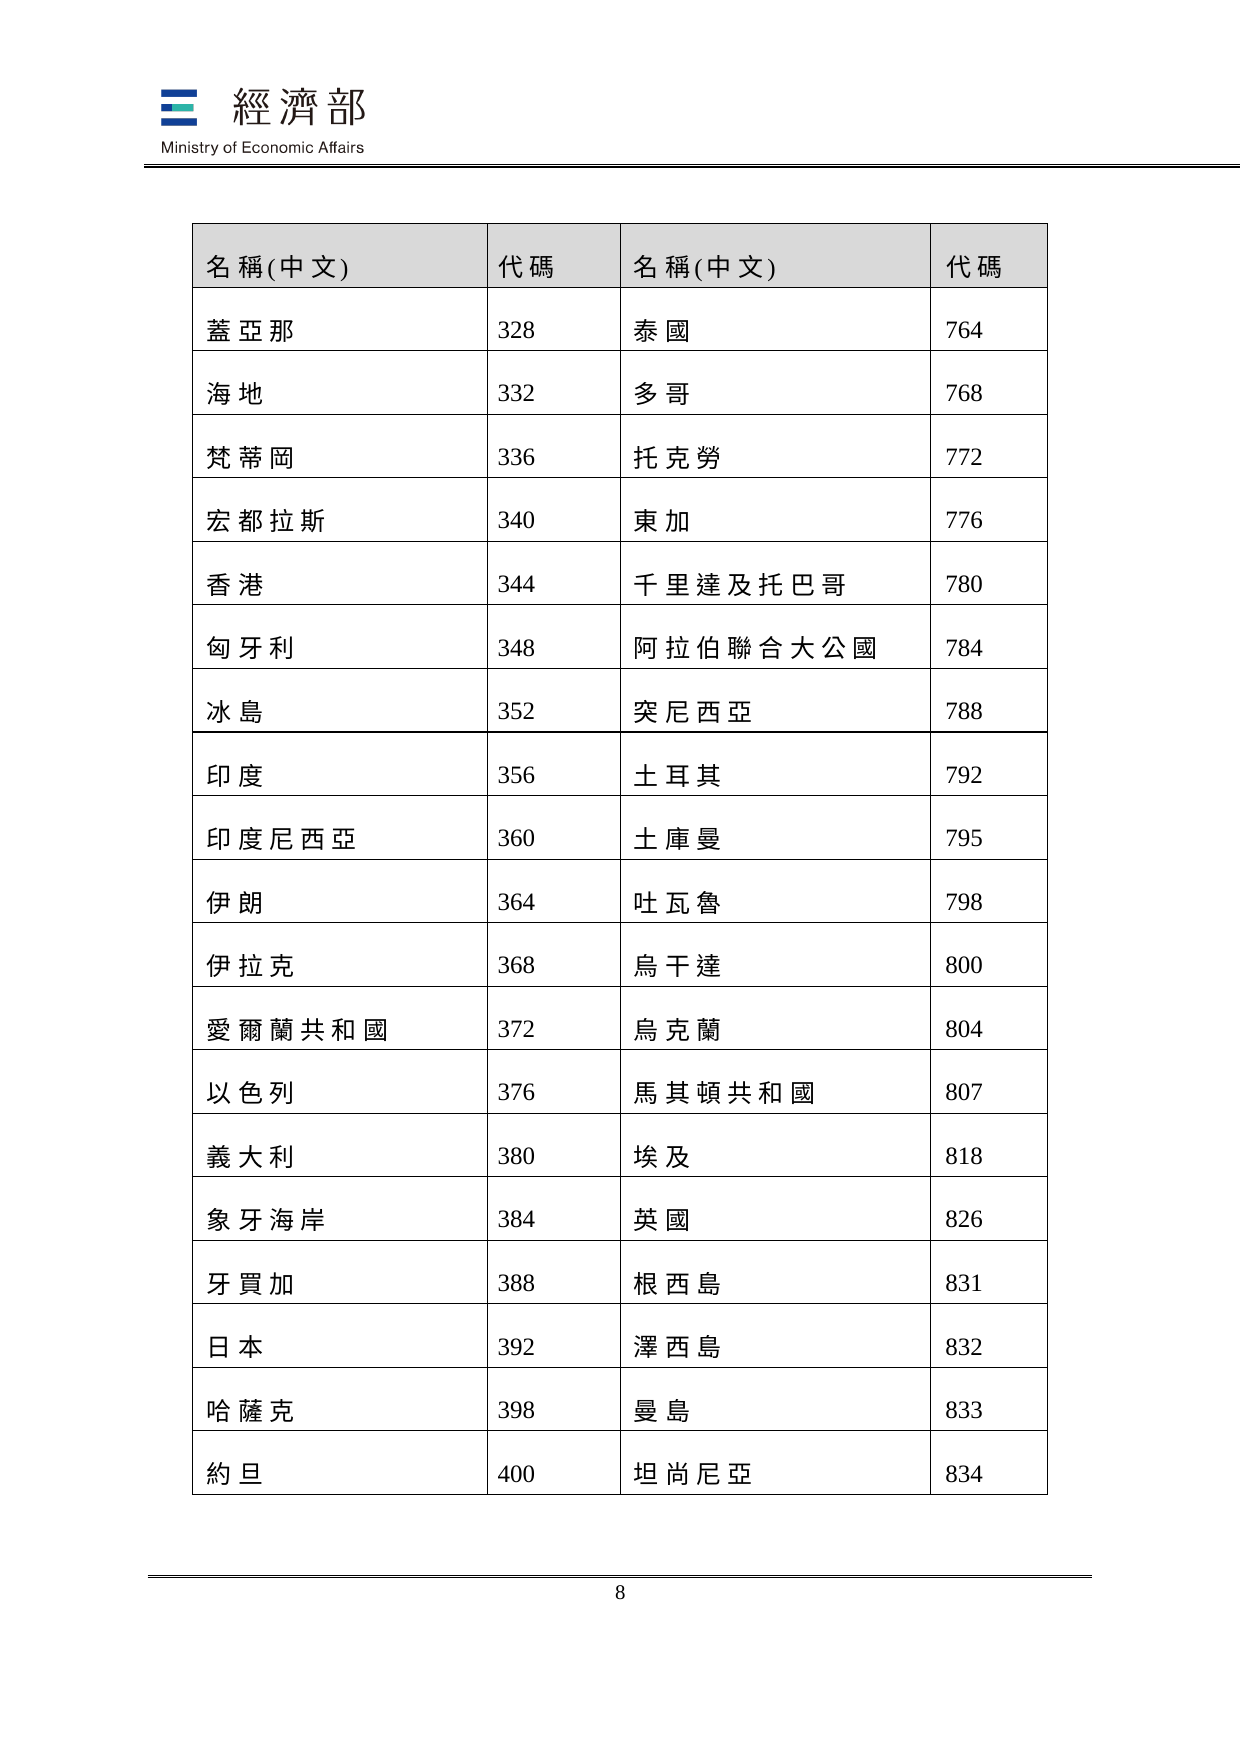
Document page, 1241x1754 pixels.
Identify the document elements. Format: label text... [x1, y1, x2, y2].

table_cell 以色列 [193, 1050, 487, 1113]
table_cell 776 [931, 478, 1047, 541]
table_cell 831 [931, 1241, 1047, 1303]
table_cell 352 [488, 669, 620, 731]
table_cell 牙買加 [193, 1241, 487, 1303]
table_cell 340 [488, 478, 620, 541]
table_cell 英國 [621, 1177, 930, 1240]
table_cell 826 [931, 1177, 1047, 1240]
table_cell 360 [488, 796, 620, 858]
table_cell 380 [488, 1114, 620, 1176]
table_cell 807 [931, 1050, 1047, 1113]
table_cell 澤西島 [621, 1304, 930, 1367]
table_cell 蓋亞那 [193, 288, 487, 350]
table_cell 土耳其 [621, 733, 930, 795]
table_cell 400 [488, 1431, 620, 1494]
table_cell 780 [931, 542, 1047, 604]
table_cell 約旦 [193, 1431, 487, 1494]
table_cell 804 [931, 987, 1047, 1049]
table_cell 曼島 [621, 1368, 930, 1430]
table_cell 764 [931, 288, 1047, 350]
table_cell 伊拉克 [193, 923, 487, 986]
table_header 名稱(中文) [193, 224, 487, 287]
table_cell 香港 [193, 542, 487, 604]
table_cell 托克勞 [621, 415, 930, 477]
table_cell 坦尚尼亞 [621, 1431, 930, 1494]
table_cell 833 [931, 1368, 1047, 1430]
table_cell 792 [931, 733, 1047, 795]
table_cell 372 [488, 987, 620, 1049]
table_cell 348 [488, 605, 620, 668]
table_cell 吐瓦魯 [621, 860, 930, 922]
table_cell 突尼西亞 [621, 669, 930, 731]
table_cell 匈牙利 [193, 605, 487, 668]
table_cell 宏都拉斯 [193, 478, 487, 541]
table_header 代碼 [931, 224, 1047, 287]
table_cell 冰島 [193, 669, 487, 731]
table_cell 768 [931, 351, 1047, 414]
table_cell 埃及 [621, 1114, 930, 1176]
table_cell 388 [488, 1241, 620, 1303]
table_cell 376 [488, 1050, 620, 1113]
table_cell 千里達及托巴哥 [621, 542, 930, 604]
table_cell 398 [488, 1368, 620, 1430]
table_cell 烏干達 [621, 923, 930, 986]
table_cell 象牙海岸 [193, 1177, 487, 1240]
table_cell 阿拉伯聯合大公國 [621, 605, 930, 668]
table_cell 795 [931, 796, 1047, 858]
table_cell 384 [488, 1177, 620, 1240]
table_cell 伊朗 [193, 860, 487, 922]
table_cell 784 [931, 605, 1047, 668]
table_cell 日本 [193, 1304, 487, 1367]
table_cell 馬其頓共和國 [621, 1050, 930, 1113]
table_header 名稱(中文) [621, 224, 930, 287]
table_cell 364 [488, 860, 620, 922]
table_cell 東加 [621, 478, 930, 541]
table_header 代碼 [488, 224, 620, 287]
table_cell 332 [488, 351, 620, 414]
table_cell 772 [931, 415, 1047, 477]
table_cell 798 [931, 860, 1047, 922]
table_cell 印度 [193, 733, 487, 795]
table_cell 哈薩克 [193, 1368, 487, 1430]
table_cell 328 [488, 288, 620, 350]
table_cell 818 [931, 1114, 1047, 1176]
table_cell 義大利 [193, 1114, 487, 1176]
table_cell 336 [488, 415, 620, 477]
table_cell 愛爾蘭共和國 [193, 987, 487, 1049]
table_cell 土庫曼 [621, 796, 930, 858]
table_cell 356 [488, 733, 620, 795]
table_cell 344 [488, 542, 620, 604]
table_cell 多哥 [621, 351, 930, 414]
table_cell 832 [931, 1304, 1047, 1367]
table_cell 泰國 [621, 288, 930, 350]
table_cell 印度尼西亞 [193, 796, 487, 858]
table_cell 834 [931, 1431, 1047, 1494]
table_cell 烏克蘭 [621, 987, 930, 1049]
table_cell 根西島 [621, 1241, 930, 1303]
table_cell 392 [488, 1304, 620, 1367]
table_cell 368 [488, 923, 620, 986]
table_cell 800 [931, 923, 1047, 986]
table_cell 海地 [193, 351, 487, 414]
table_cell 梵蒂岡 [193, 415, 487, 477]
table_cell 788 [931, 669, 1047, 731]
